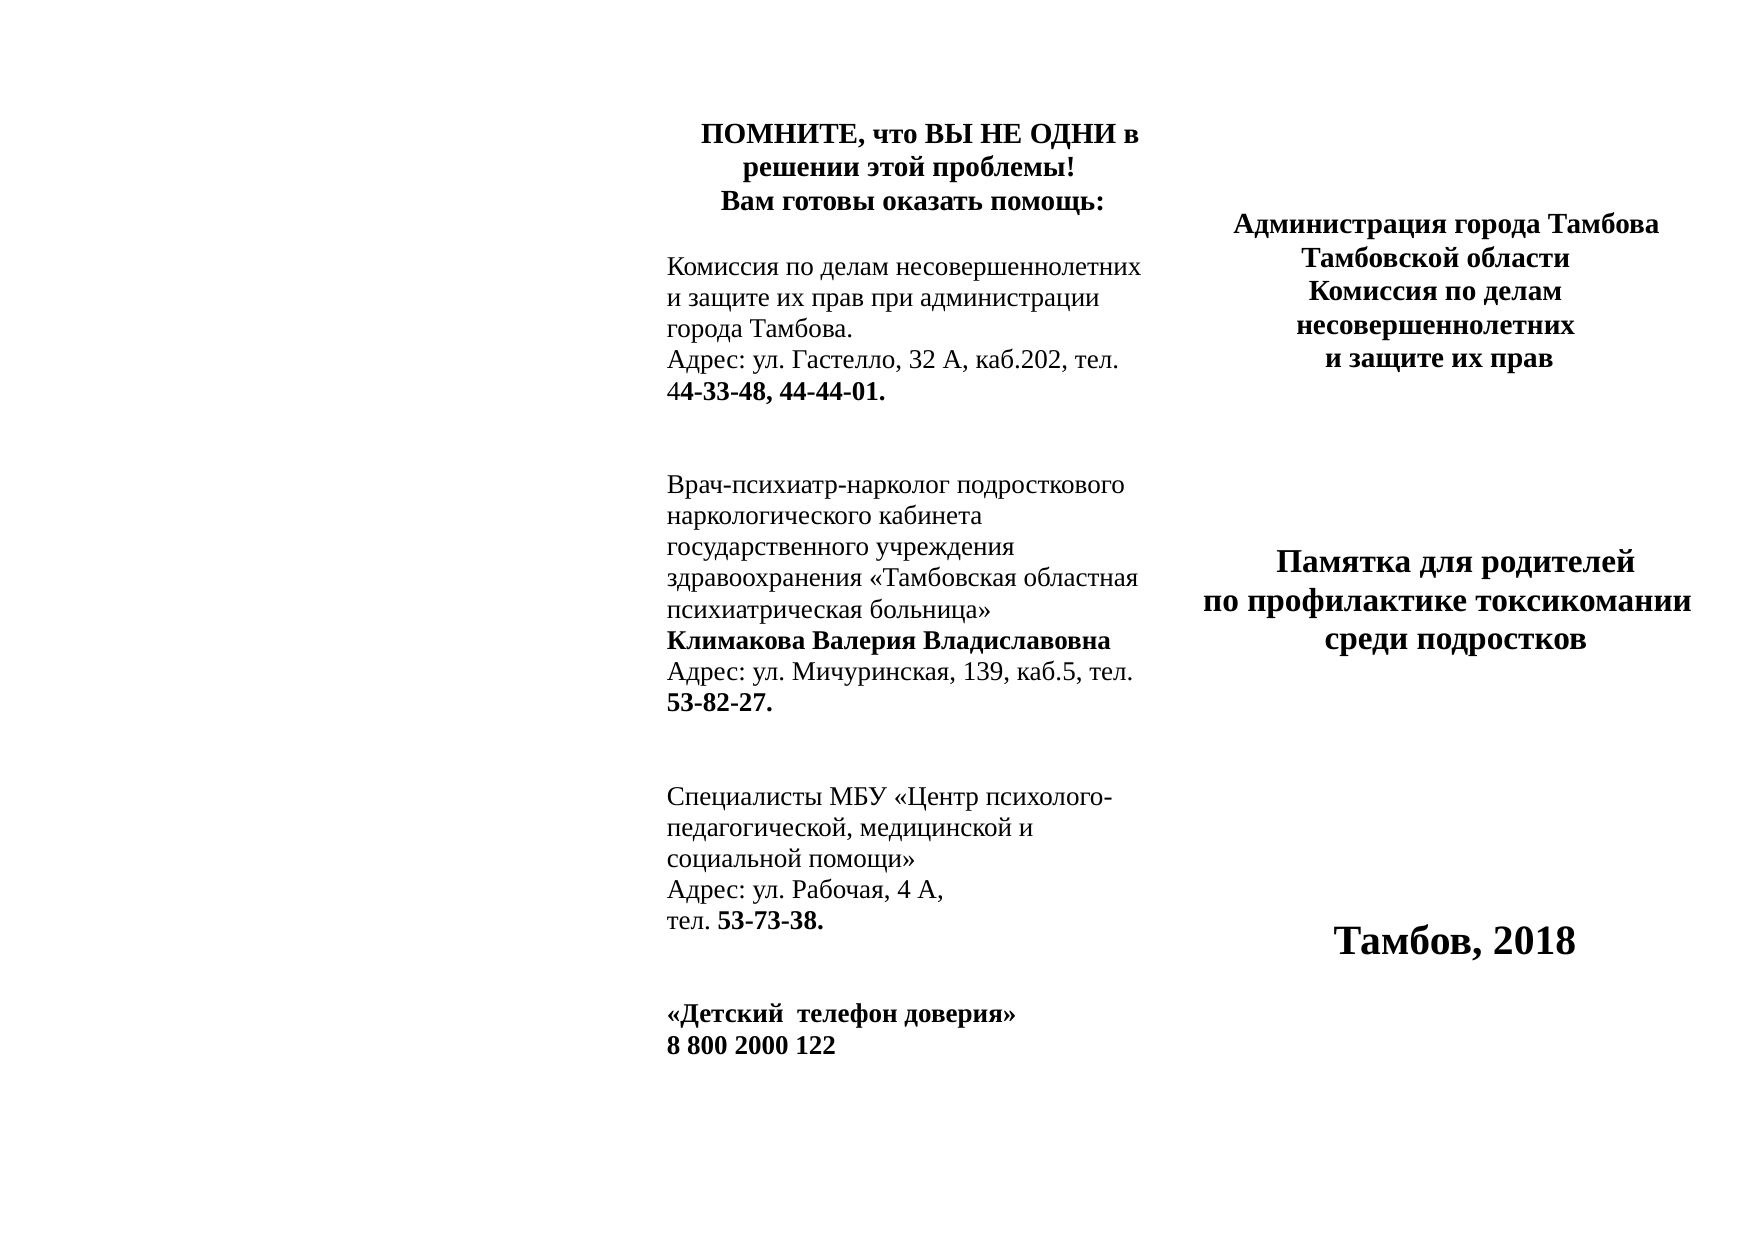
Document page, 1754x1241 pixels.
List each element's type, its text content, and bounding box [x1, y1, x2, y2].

table_header ПОМНИТЕ, что ВЫ НЕ ОДНИ в решении этой проблемы! Вам готовы оказать помощь: Комиссия по делам несовершеннолетних и защите их прав при администрации города Тамбова. Адрес: ул. Гастелло, 32 А, каб.202, тел. 44-33-48, 44-44-01. Врач-психиатр-нарколог подросткового наркологического кабинета государственного учреждения здравоохранения «Тамбовская областная психиатрическая больница» Климакова Валерия Владиславовна Адрес: ул. Мичуринская, 139, каб.5, тел. 53-82-27. Специалисты МБУ «Центр психолого-педагогической, медицинской и социальной помощи» Адрес: ул. Рабочая, 4 А, тел. 53-73-38. «Детский телефон доверия» 8 800 2000 122 [586, 33, 1159, 1123]
table_header [28, 33, 586, 1123]
table_header Администрация города Тамбова Тамбовской области Комиссия по делам несовершеннолетних и защите их прав Памятка для родителей по профилактике токсикомании среди подростков Тамбов, 2018 [1159, 33, 1719, 1123]
